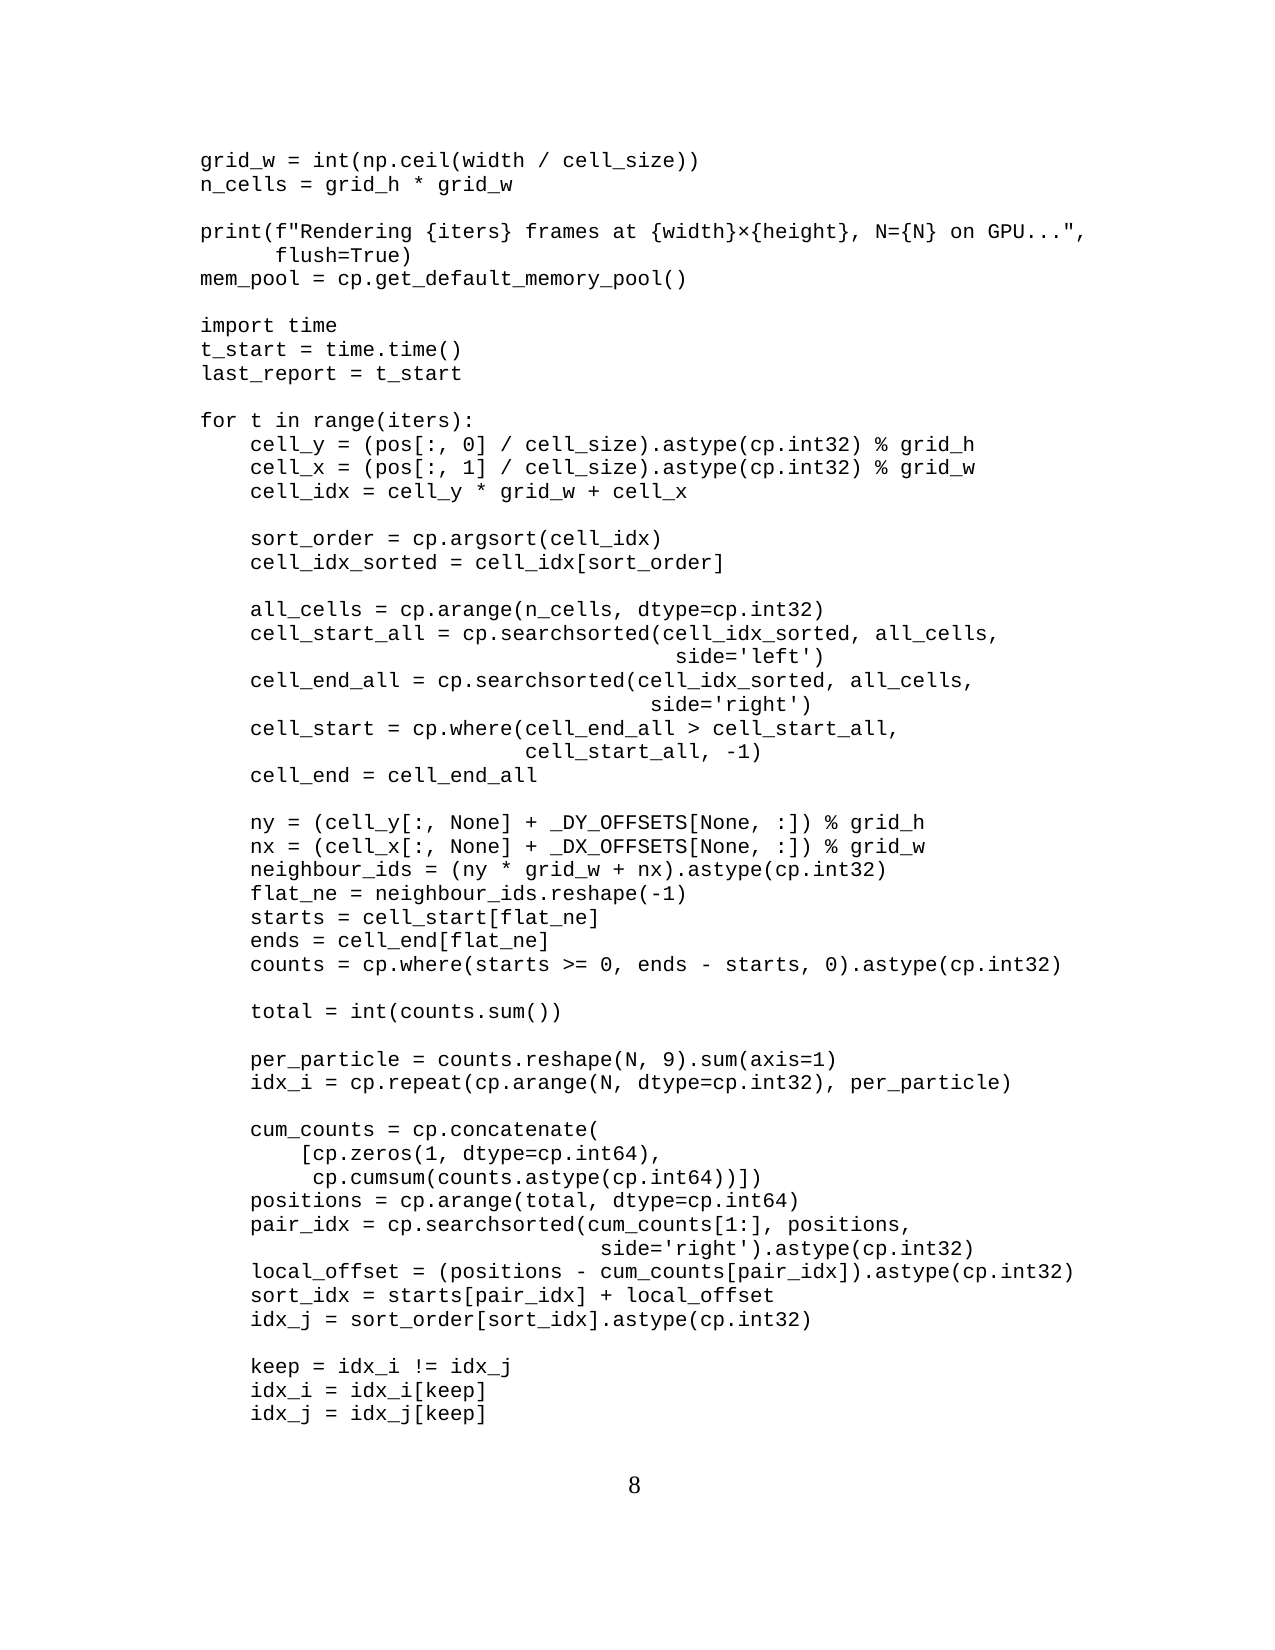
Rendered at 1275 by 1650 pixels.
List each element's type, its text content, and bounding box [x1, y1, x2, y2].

text positions = cp.arange(total, dtype=cp.int64) [150, 1190, 1125, 1214]
text t_start = time.time() [150, 339, 1125, 363]
text nx = (cell_x[:, None] + _DX_OFFSETS[None, :]) % grid_w [150, 836, 1125, 859]
text last_report = t_start [150, 363, 1125, 386]
text neighbour_ids = (ny * grid_w + nx).astype(cp.int32) [150, 859, 1125, 883]
text import time [150, 316, 1125, 339]
text ny = (cell_y[:, None] + _DY_OFFSETS[None, :]) % grid_h [150, 812, 1125, 836]
text local_offset = (positions - cum_counts[pair_idx]).astype(cp.int32) [150, 1261, 1125, 1285]
text sort_idx = starts[pair_idx] + local_offset [150, 1285, 1125, 1309]
text starts = cell_start[flat_ne] [150, 907, 1125, 930]
text cell_end_all = cp.searchsorted(cell_idx_sorted, all_cells, [150, 670, 1125, 694]
text cell_y = (pos[:, 0] / cell_size).astype(cp.int32) % grid_h [150, 434, 1125, 457]
text idx_i = idx_i[keep] [150, 1379, 1125, 1403]
text cell_x = (pos[:, 1] / cell_size).astype(cp.int32) % grid_w [150, 457, 1125, 481]
text all_cells = cp.arange(n_cells, dtype=cp.int32) [150, 599, 1125, 623]
text for t in range(iters): [150, 410, 1125, 434]
text ends = cell_end[flat_ne] [150, 930, 1125, 954]
text idx_i = cp.repeat(cp.arange(N, dtype=cp.int32), per_particle) [150, 1072, 1125, 1096]
text side='right') [150, 694, 1125, 717]
text flat_ne = neighbour_ids.reshape(-1) [150, 883, 1125, 907]
text idx_j = sort_order[sort_idx].astype(cp.int32) [150, 1309, 1125, 1332]
text side='left') [150, 647, 1125, 670]
text cell_start_all = cp.searchsorted(cell_idx_sorted, all_cells, [150, 623, 1125, 647]
text cell_end = cell_end_all [150, 765, 1125, 788]
text n_cells = grid_h * grid_w [150, 174, 1125, 197]
text sort_order = cp.argsort(cell_idx) [150, 528, 1125, 552]
text mem_pool = cp.get_default_memory_pool() [150, 268, 1125, 292]
text total = int(counts.sum()) [150, 1001, 1125, 1025]
text idx_j = idx_j[keep] [150, 1403, 1125, 1427]
text cell_start_all, -1) [150, 741, 1125, 765]
text cum_counts = cp.concatenate( [150, 1119, 1125, 1143]
text cp.cumsum(counts.astype(cp.int64))]) [150, 1167, 1125, 1190]
text keep = idx_i != idx_j [150, 1356, 1125, 1379]
text print(f"Rendering {iters} frames at {width}×{height}, N={N} on GPU...", [150, 221, 1125, 244]
text counts = cp.where(starts >= 0, ends - starts, 0).astype(cp.int32) [150, 954, 1125, 978]
text flush=True) [150, 244, 1125, 268]
text pair_idx = cp.searchsorted(cum_counts[1:], positions, [150, 1214, 1125, 1238]
text per_particle = counts.reshape(N, 9).sum(axis=1) [150, 1048, 1125, 1072]
text grid_w = int(np.ceil(width / cell_size)) [150, 150, 1125, 174]
text cell_idx = cell_y * grid_w + cell_x [150, 481, 1125, 505]
text cell_idx_sorted = cell_idx[sort_order] [150, 552, 1125, 576]
text cell_start = cp.where(cell_end_all > cell_start_all, [150, 717, 1125, 741]
text [cp.zeros(1, dtype=cp.int64), [150, 1143, 1125, 1167]
text side='right').astype(cp.int32) [150, 1238, 1125, 1261]
